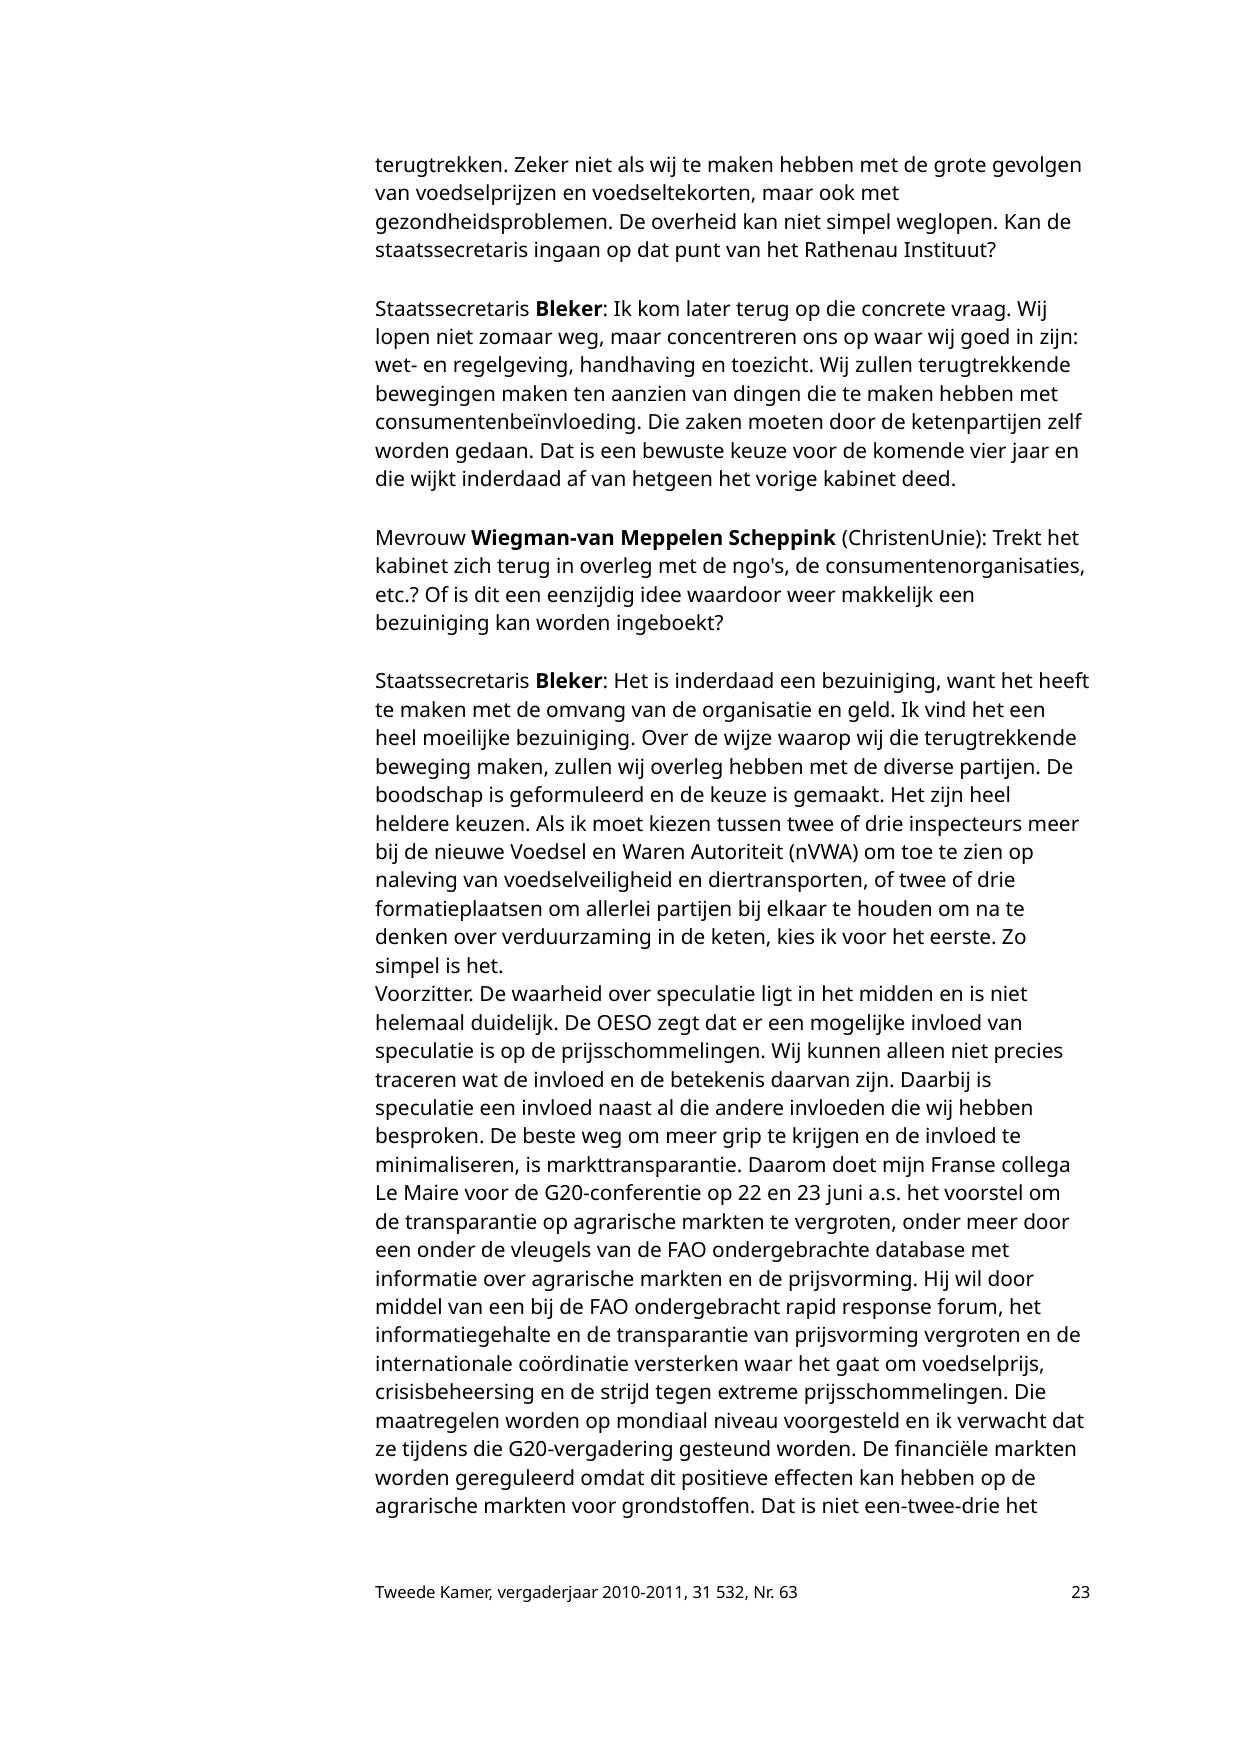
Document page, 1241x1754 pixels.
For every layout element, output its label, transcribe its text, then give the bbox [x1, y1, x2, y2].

text Mevrouw Wiegman-van Meppelen Scheppink (ChristenUnie): Trekt het kabinet zich terug in overleg met de ngo's, de consumentenorganisaties, etc.? Of is dit een eenzijdig idee waardoor weer makkelijk een bezuiniging kan worden ingeboekt? [375, 523, 1090, 637]
text terugtrekken. Zeker niet als wij te maken hebben met de grote gevolgen van voedselprijzen en voedseltekorten, maar ook met gezondheidsproblemen. De overheid kan niet simpel weglopen. Kan de staatssecretaris ingaan op dat punt van het Rathenau Instituut? [375, 150, 1090, 264]
text Voorzitter. De waarheid over speculatie ligt in het midden en is niet helemaal duidelijk. De OESO zegt dat er een mogelijke invloed van speculatie is op de prijsschommelingen. Wij kunnen alleen niet precies traceren wat de invloed en de betekenis daarvan zijn. Daarbij is speculatie een invloed naast al die andere invloeden die wij hebben besproken. De beste weg om meer grip te krijgen en de invloed te minimaliseren, is markttransparantie. Daarom doet mijn Franse collega Le Maire voor de G20-conferentie op 22 en 23 juni a.s. het voorstel om de transparantie op agrarische markten te vergroten, onder meer door een onder de vleugels van de FAO ondergebrachte database met informatie over agrarische markten en de prijsvorming. Hij wil door middel van een bij de FAO ondergebracht rapid response forum, het informatiegehalte en de transparantie van prijsvorming vergroten en de internationale coördinatie versterken waar het gaat om voedselprijs, crisisbeheersing en de strijd tegen extreme prijsschommelingen. Die maatregelen worden op mondiaal niveau voorgesteld en ik verwacht dat ze tijdens die G20-vergadering gesteund worden. De financiële markten worden gereguleerd omdat dit positieve effecten kan hebben op de agrarische markten voor grondstoffen. Dat is niet een-twee-drie het [375, 979, 1090, 1520]
text Staatssecretaris Bleker: Het is inderdaad een bezuiniging, want het heeft te maken met de omvang van de organisatie en geld. Ik vind het een heel moeilijke bezuiniging. Over de wijze waarop wij die terugtrekkende beweging maken, zullen wij overleg hebben met de diverse partijen. De boodschap is geformuleerd en de keuze is gemaakt. Het zijn heel heldere keuzen. Als ik moet kiezen tussen twee of drie inspecteurs meer bij de nieuwe Voedsel en Waren Autoriteit (nVWA) om toe te zien op naleving van voedselveiligheid en diertransporten, of twee of drie formatieplaatsen om allerlei partijen bij elkaar te houden om na te denken over verduurzaming in de keten, kies ik voor het eerste. Zo simpel is het. [375, 667, 1090, 979]
text Staatssecretaris Bleker: Ik kom later terug op die concrete vraag. Wij lopen niet zomaar weg, maar concentreren ons op waar wij goed in zijn: wet- en regelgeving, handhaving en toezicht. Wij zullen terugtrekkende bewegingen maken ten aanzien van dingen die te maken hebben met consumentenbeïnvloeding. Die zaken moeten door de ketenpartijen zelf worden gedaan. Dat is een bewuste keuze voor de komende vier jaar en die wijkt inderdaad af van hetgeen het vorige kabinet deed. [375, 294, 1090, 493]
